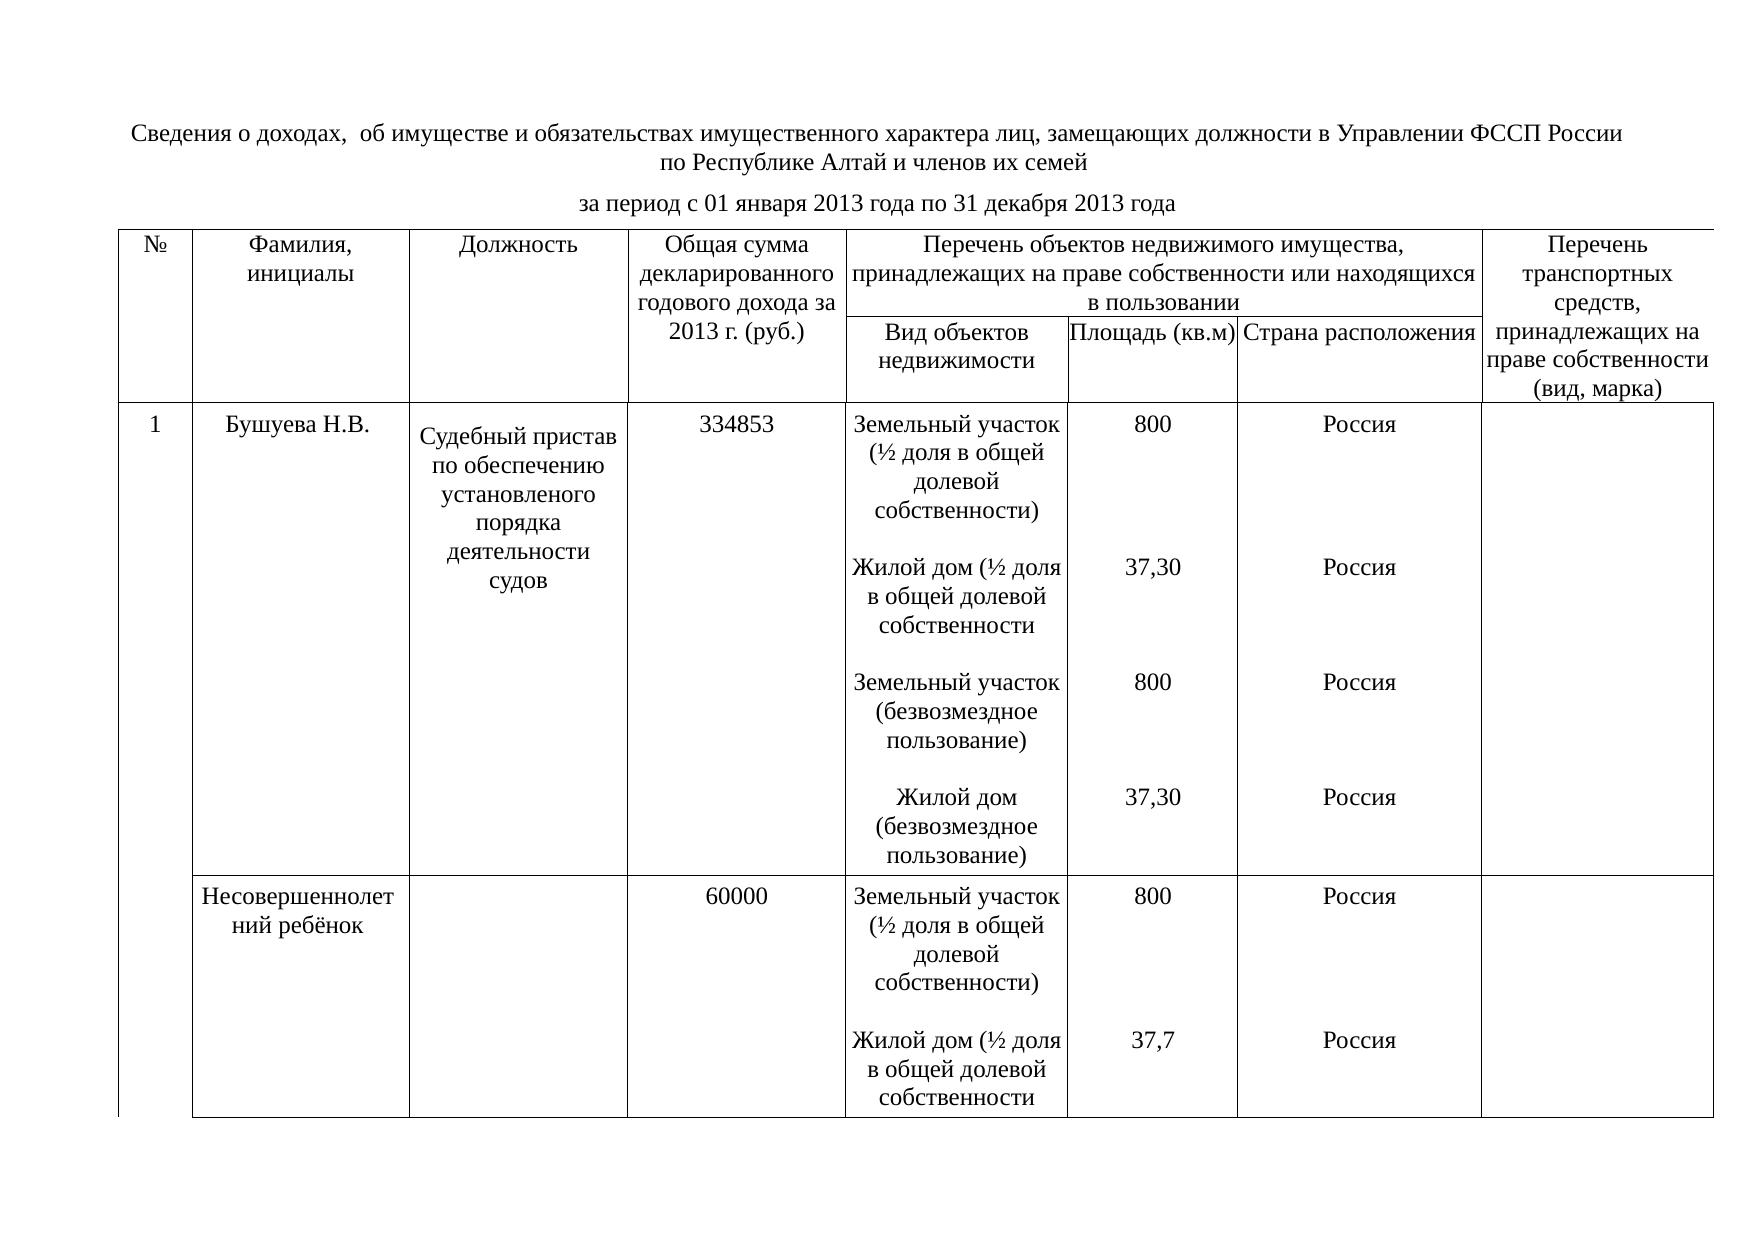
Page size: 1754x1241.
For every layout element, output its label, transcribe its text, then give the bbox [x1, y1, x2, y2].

table_cell 800 37,7 [1068, 876, 1237, 1117]
table_header Перечень объектов недвижимого имущества, принадлежащих на праве собственности или находящихся в пользовании [847, 230, 1482, 316]
table_cell Площадь (кв.м) [1069, 317, 1237, 402]
table_header Перечень транспортных средств, принадлежащих на праве собственности (вид, марка) [1483, 230, 1713, 402]
table_header Фамилия, инициалы [193, 230, 409, 402]
table_cell Россия Россия [1238, 876, 1481, 1117]
text Сведения о доходах, об имуществе и обязательствах имущественного характера лиц, замещающих должности в Управлении ФССП России по Республике Алтай и членов их семей [118, 118, 1636, 176]
table_header Должность [410, 230, 628, 402]
table_cell Страна расположения [1238, 317, 1482, 402]
table_cell 800 37,30 800 37,30 [1068, 403, 1237, 874]
table_header № [119, 230, 192, 402]
table_cell Судебный пристав по обеспечению установленого порядка деятельности судов [410, 403, 627, 874]
table_cell 1 [119, 403, 192, 1117]
table_cell 60000 [628, 876, 845, 1117]
table_cell Вид объектов недвижимости [847, 317, 1068, 402]
table_cell Земельный участок (½ доля в общей долевой собственности) Жилой дом (½ доля в общей долевой собственности [846, 876, 1067, 1117]
text за период с 01 января 2013 года по 31 декабря 2013 года [118, 188, 1636, 217]
table_cell Земельный участок (½ доля в общей долевой собственности) Жилой дом (½ доля в общей долевой собственности Земельный участок (безвозмездное пользование) Жилой дом (безвозмездное пользование) [846, 403, 1067, 874]
table_cell Бушуева Н.В. [193, 403, 409, 874]
table_cell [410, 876, 627, 1117]
table_header Общая сумма декларированного годового дохода за 2013 г. (руб.) [629, 230, 846, 402]
table_cell [1482, 876, 1713, 1117]
table_cell Несовершеннолетний ребёнок [193, 876, 409, 1117]
table_cell Россия Россия Россия Россия [1238, 403, 1481, 874]
table_cell 334853 [628, 403, 845, 874]
table_cell [1482, 403, 1713, 874]
